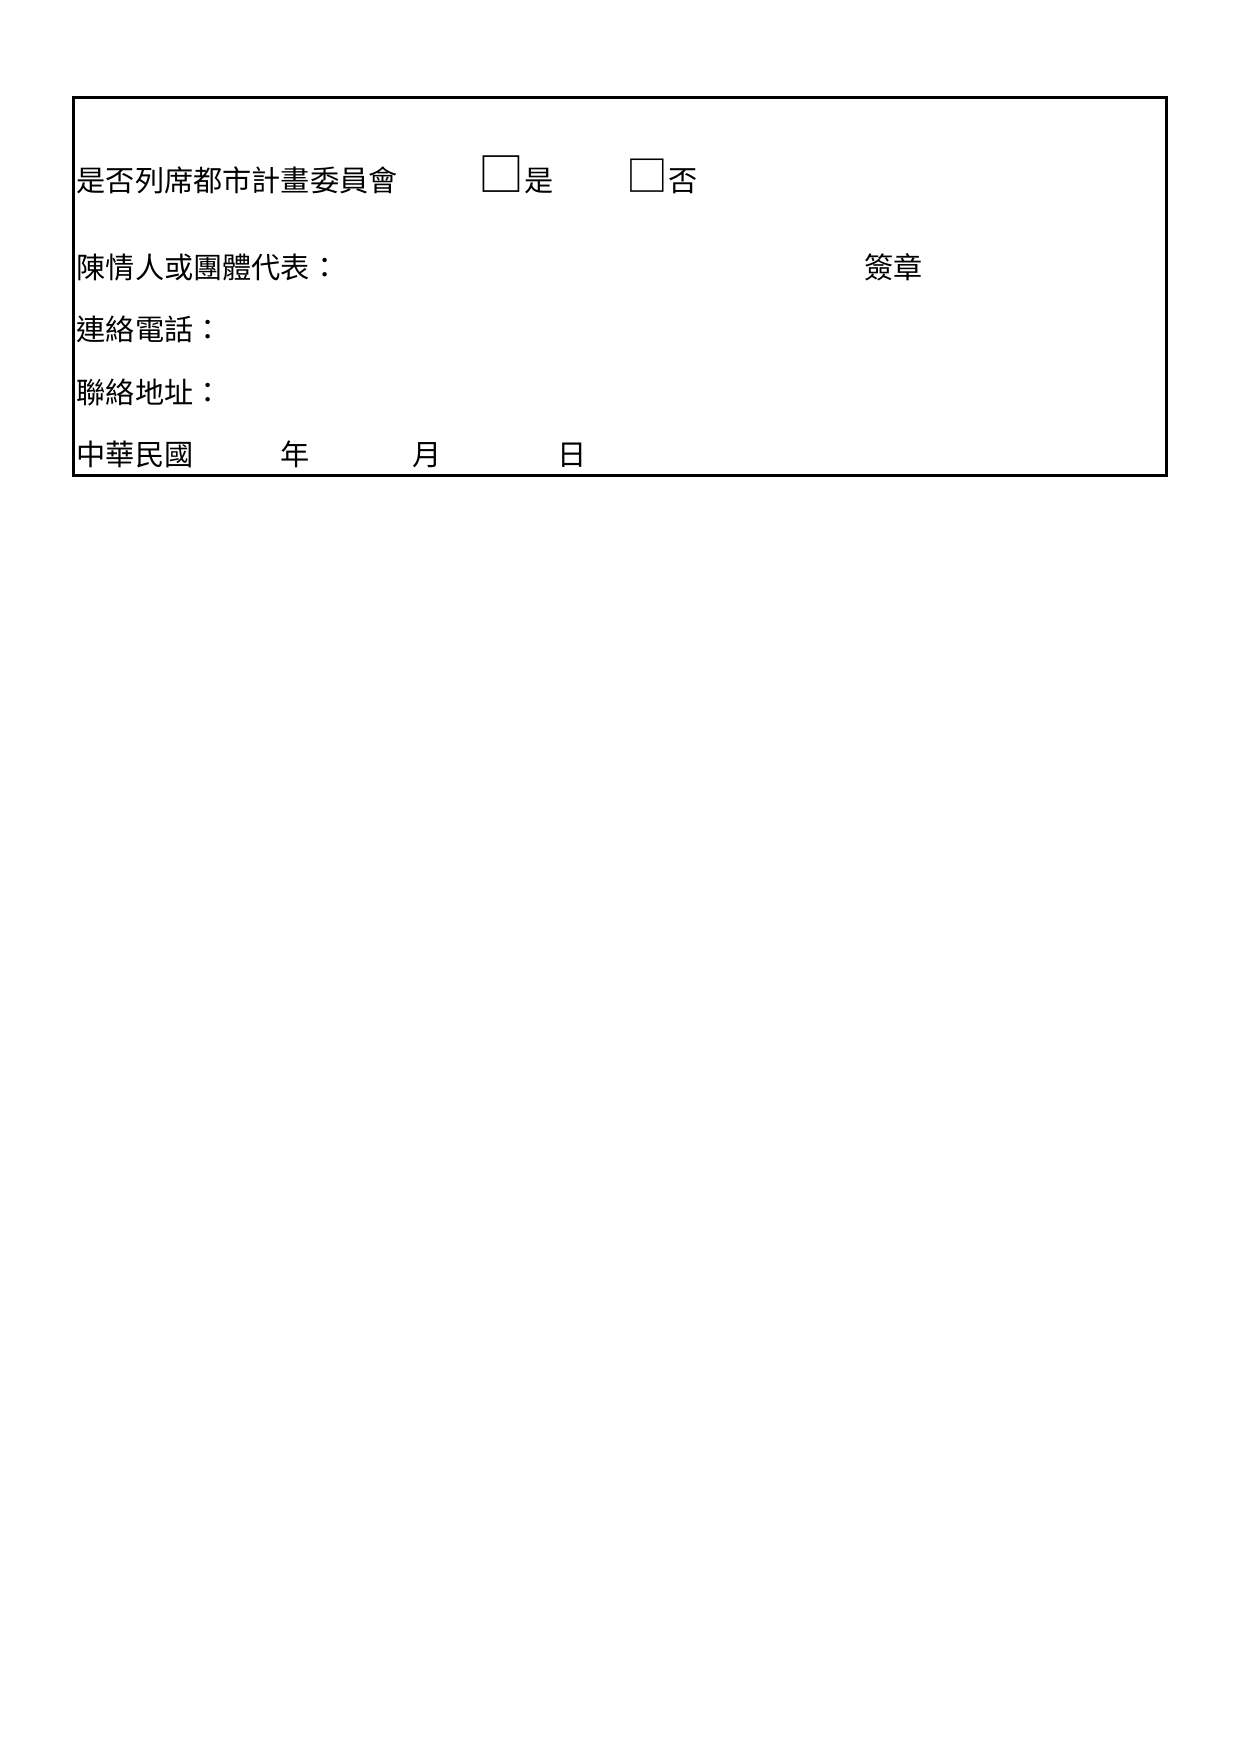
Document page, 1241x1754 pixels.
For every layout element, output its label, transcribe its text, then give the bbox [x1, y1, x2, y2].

table_cell 是否列席都市計畫委員會 □是 □否 陳情人或團體代表： 簽章 連絡電話： 聯絡地址： 中華民國 年 月 日 [75, 99, 1165, 474]
